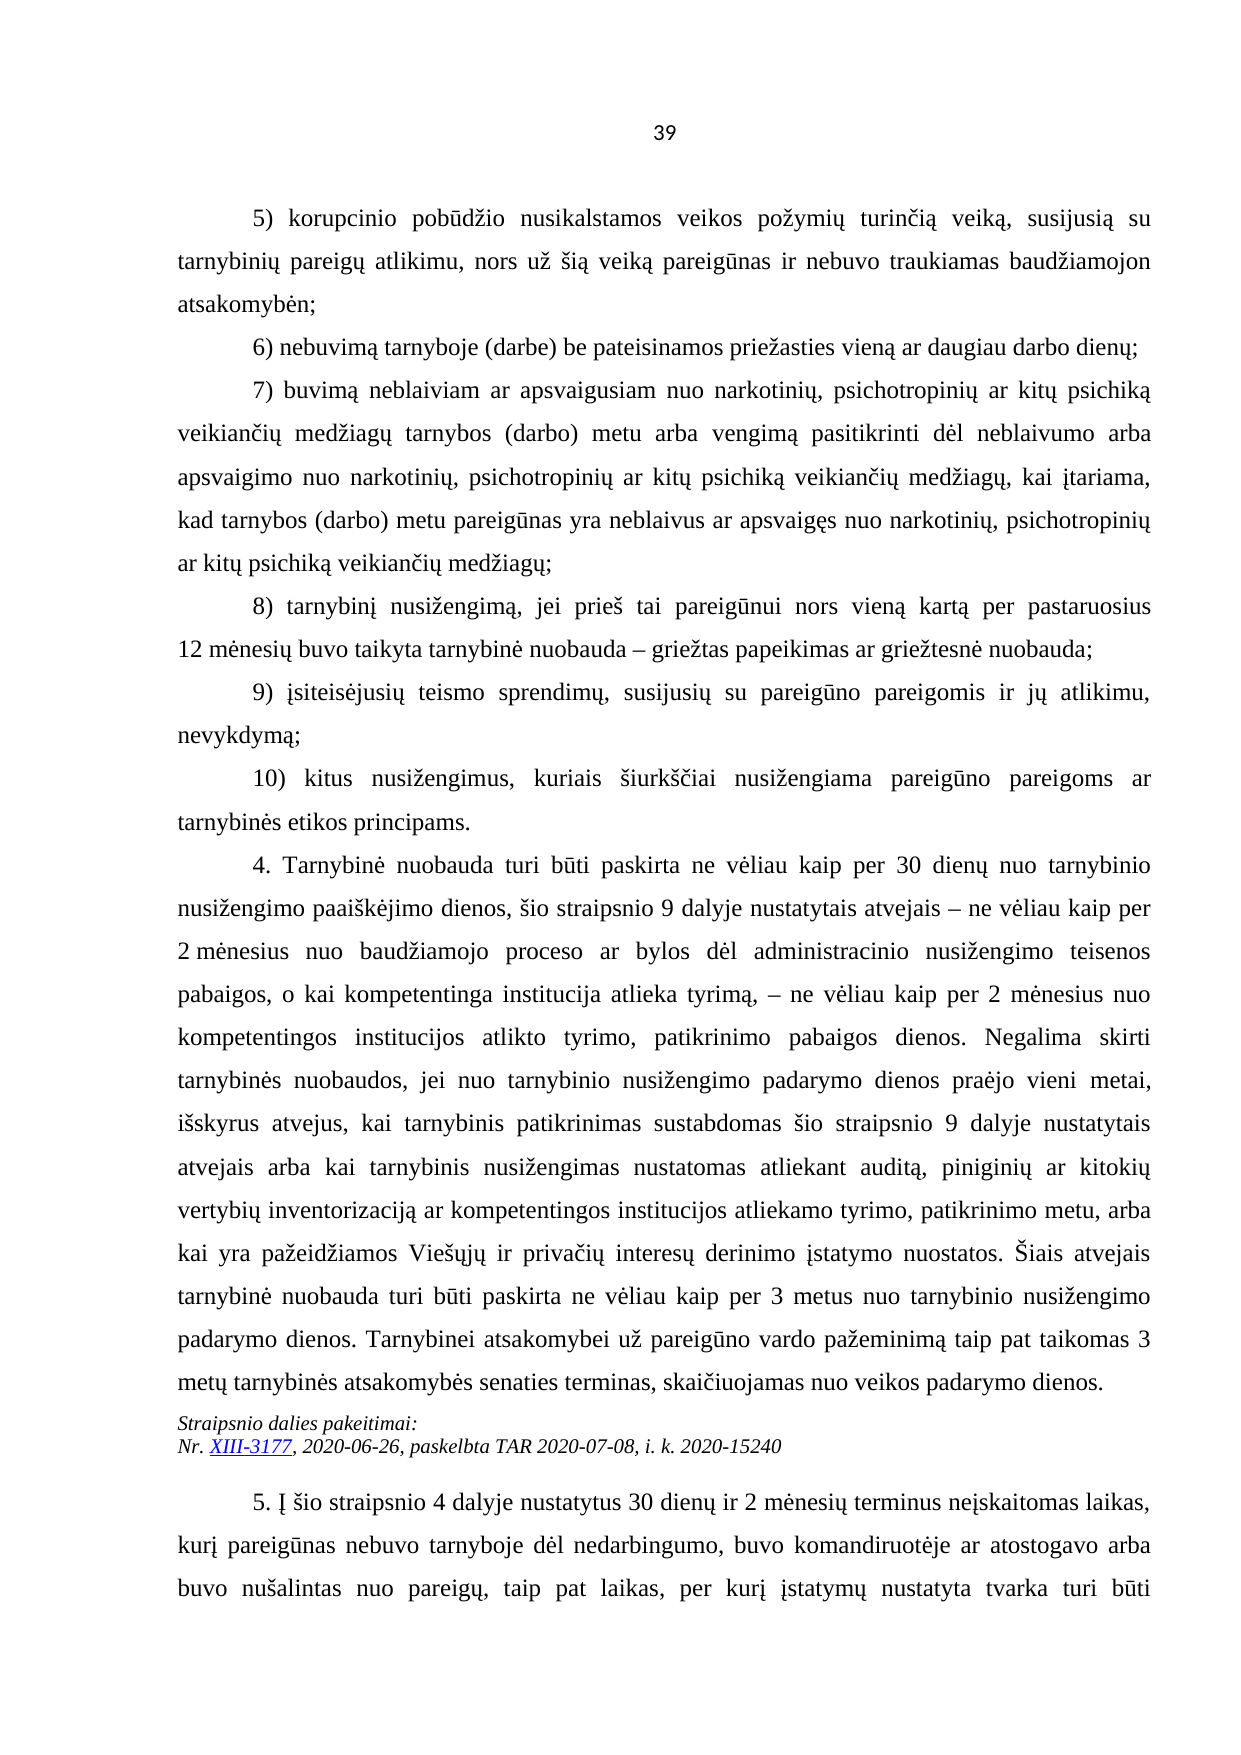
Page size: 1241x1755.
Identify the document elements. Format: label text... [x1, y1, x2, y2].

text 4. Tarnybinė nuobauda turi būti paskirta ne vėliau kaip per 30 dienų nuo tarnybinio nusižengimo paaiškėjimo dienos, šio straipsnio 9 dalyje nustatytais atvejais – ne vėliau kaip per 2 mėnesius nuo baudžiamojo proceso ar bylos dėl administracinio nusižengimo teisenos pabaigos, o kai kompetentinga institucija atlieka tyrimą, – ne vėliau kaip per 2 mėnesius nuo kompetentingos institucijos atlikto tyrimo, patikrinimo pabaigos dienos. Negalima skirti tarnybinės nuobaudos, jei nuo tarnybinio nusižengimo padarymo dienos praėjo vieni metai, išskyrus atvejus, kai tarnybinis patikrinimas sustabdomas šio straipsnio 9 dalyje nustatytais atvejais arba kai tarnybinis nusižengimas nustatomas atliekant auditą, piniginių ar kitokių vertybių inventorizaciją ar kompetentingos institucijos atliekamo tyrimo, patikrinimo metu, arba kai yra pažeidžiamos Viešųjų ir privačių interesų derinimo įstatymo nuostatos. Šiais atvejais tarnybinė nuobauda turi būti paskirta ne vėliau kaip per 3 metus nuo tarnybinio nusižengimo padarymo dienos. Tarnybinei atsakomybei už pareigūno vardo pažeminimą taip pat taikomas 3 metų tarnybinės atsakomybės senaties terminas, skaičiuojamas nuo veikos padarymo dienos. [177, 850, 1152, 1396]
text 6) nebuvimą tarnyboje (darbe) be pateisinamos priežasties vieną ar daugiau darbo dienų; [177, 332, 1152, 361]
text 7) buvimą neblaiviam ar apsvaigusiam nuo narkotinių, psichotropinių ar kitų psichiką veikiančių medžiagų tarnybos (darbo) metu arba vengimą pasitikrinti dėl neblaivumo arba apsvaigimo nuo narkotinių, psichotropinių ar kitų psichiką veikiančių medžiagų, kai įtariama, kad tarnybos (darbo) metu pareigūnas yra neblaivus ar apsvaigęs nuo narkotinių, psichotropinių ar kitų psichiką veikiančių medžiagų; [177, 375, 1152, 577]
text 5) korupcinio pobūdžio nusikalstamos veikos požymių turinčią veiką, susijusią su tarnybinių pareigų atlikimu, nors už šią veiką pareigūnas ir nebuvo traukiamas baudžiamojon atsakomybėn; [177, 203, 1152, 318]
text 9) įsiteisėjusių teismo sprendimų, susijusių su pareigūno pareigomis ir jų atlikimu, nevykdymą; [177, 677, 1152, 749]
text Nr. XIII-3177, 2020-06-26, paskelbta TAR 2020-07-08, i. k. 2020-15240 [177, 1434, 1152, 1458]
text Straipsnio dalies pakeitimai: [177, 1410, 1152, 1434]
text 8) tarnybinį nusižengimą, jei prieš tai pareigūnui nors vieną kartą per pastaruosius 12 mėnesių buvo taikyta tarnybinė nuobauda – griežtas papeikimas ar griežtesnė nuobauda; [177, 591, 1152, 663]
text 10) kitus nusižengimus, kuriais šiurkščiai nusižengiama pareigūno pareigoms ar tarnybinės etikos principams. [177, 763, 1152, 835]
text 5. Į šio straipsnio 4 dalyje nustatytus 30 dienų ir 2 mėnesių terminus neįskaitomas laikas, kurį pareigūnas nebuvo tarnyboje dėl nedarbingumo, buvo komandiruotėje ar atostogavo arba buvo nušalintas nuo pareigų, taip pat laikas, per kurį įstatymų nustatyta tvarka turi būti [177, 1487, 1152, 1602]
